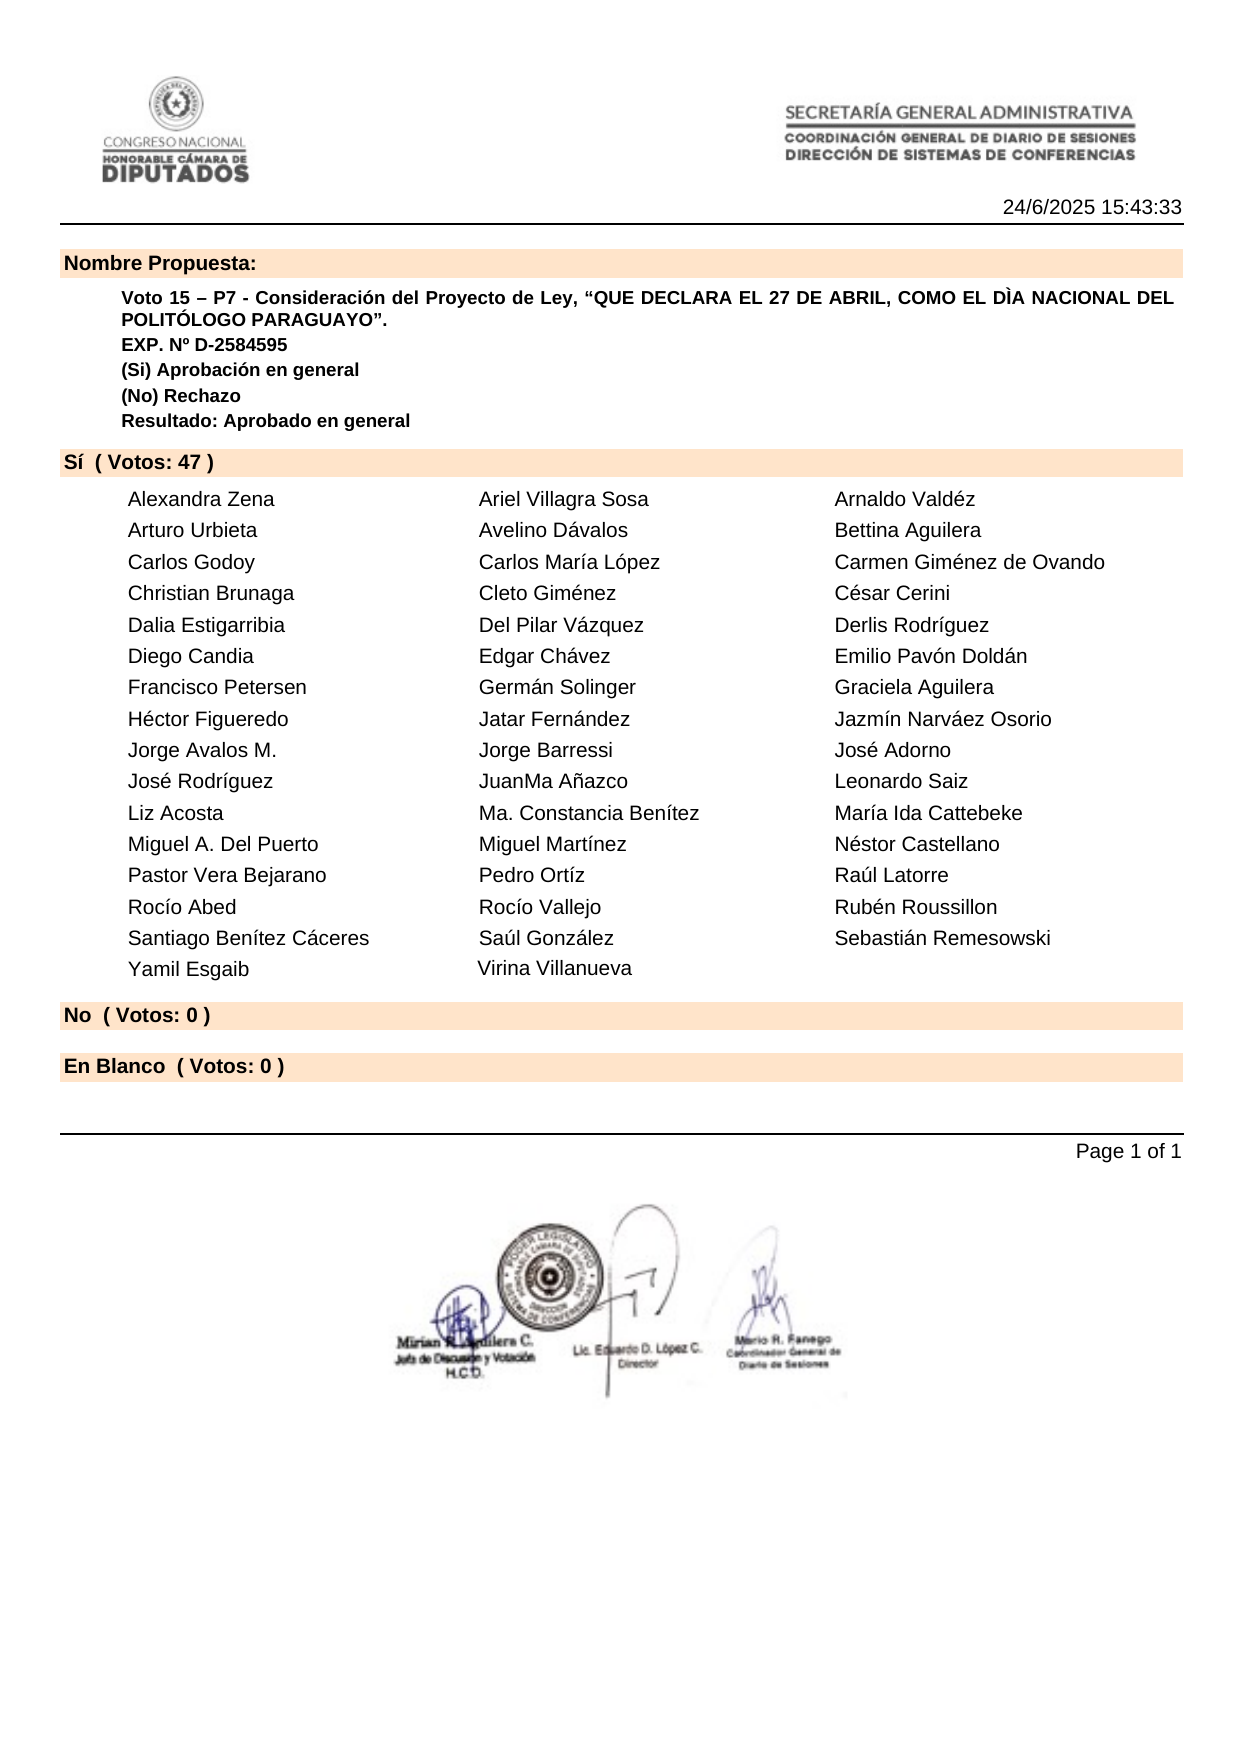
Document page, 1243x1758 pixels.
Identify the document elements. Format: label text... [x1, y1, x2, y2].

table_cell Sí ( Votos: 47 ) [60, 449, 1183, 477]
table_cell No ( Votos: 0 ) [60, 1002, 1183, 1030]
table_cell [1184, 1053, 1189, 1082]
table_cell Saúl González [476, 925, 815, 953]
table_cell [1184, 477, 1189, 486]
table_cell [815, 1105, 831, 1133]
table_cell [1184, 549, 1189, 577]
table_cell Liz Acosta [125, 799, 462, 828]
table_cell Jorge Barressi [476, 737, 815, 765]
table_cell [1168, 486, 1183, 1002]
table_cell Rubén Roussillon [831, 894, 1168, 922]
table_cell [1184, 517, 1189, 546]
table_cell Rocío Vallejo [476, 894, 815, 922]
table_cell [60, 477, 1183, 486]
table_cell [1184, 831, 1189, 859]
table_cell Nombre Propuesta: [60, 249, 1183, 278]
table_cell [1184, 737, 1189, 765]
table_cell [1184, 799, 1189, 828]
table_cell [60, 1030, 1183, 1053]
table_cell [462, 486, 476, 1002]
table_cell Miguel A. Del Puerto [125, 831, 462, 859]
table_cell [1184, 894, 1189, 922]
table_cell [462, 1105, 476, 1133]
table_cell [1184, 611, 1189, 640]
table_cell [1184, 580, 1189, 608]
table_cell [1184, 705, 1189, 734]
table_cell Emilio Pavón Doldán [831, 643, 1168, 671]
table_cell [125, 985, 462, 1002]
table_cell Rocío Abed [125, 894, 462, 922]
table_cell Arnaldo Valdéz [831, 486, 1168, 514]
table_cell [1184, 956, 1189, 985]
table_cell [1184, 674, 1189, 702]
table_cell [1168, 1105, 1183, 1133]
table_cell Avelino Dávalos [476, 517, 815, 546]
table_cell [60, 278, 1183, 283]
table_cell Christian Brunaga [125, 580, 462, 608]
table_cell [1184, 449, 1189, 477]
table_cell [1184, 486, 1189, 514]
table_cell [1184, 1002, 1189, 1030]
table_cell [1184, 1082, 1189, 1104]
table_cell César Cerini [831, 580, 1168, 608]
table_cell Del Pilar Vázquez [476, 611, 815, 640]
table_cell Carlos Godoy [125, 549, 462, 577]
table_cell Carlos María López [476, 549, 815, 577]
table_cell Arturo Urbieta [125, 517, 462, 546]
table_cell JuanMa Añazco [476, 768, 815, 797]
table_header 24/6/2025 15:43:33 [649, 189, 1183, 223]
table_cell Virina Villanueva [476, 953, 815, 1002]
table_cell Héctor Figueredo [125, 705, 462, 734]
table_cell Jazmín Narváez Osorio [831, 705, 1168, 734]
table_cell [1184, 768, 1189, 797]
table_cell [476, 1105, 815, 1133]
table_cell En Blanco ( Votos: 0 ) [60, 1053, 1183, 1082]
table_cell Yamil Esgaib [125, 956, 462, 985]
table_cell Jorge Avalos M. [125, 737, 462, 765]
table_cell [1184, 1030, 1189, 1053]
table_cell [60, 228, 1183, 249]
table_cell [60, 1082, 1183, 1104]
table_cell Graciela Aguilera [831, 674, 1168, 702]
table_cell José Adorno [831, 737, 1168, 765]
table_cell [60, 1138, 827, 1172]
table_cell Santiago Benítez Cáceres [125, 925, 462, 953]
table_header [1184, 189, 1189, 223]
table_header [60, 189, 649, 223]
table_cell Ma. Constancia Benítez [476, 799, 815, 828]
table_cell María Ida Cattebeke [831, 799, 1168, 828]
table_cell [831, 953, 1168, 1002]
table_cell Voto 15 – P7 - Consideración del Proyecto de Ley, “QUE DECLARA EL 27 DE ABRIL, COMO EL DÌA NACIONAL DEL POLITÓLOGO PARAGUAYO”. EXP. Nº D-2584595 (Si) Aprobación en general (No) Rechazo Resultado: Aprobado en general [118, 284, 1178, 432]
table_cell Pedro Ortíz [476, 862, 815, 891]
table_cell Diego Candia [125, 643, 462, 671]
table_cell Alexandra Zena [125, 486, 462, 514]
table_cell [1184, 985, 1189, 1002]
table_cell Miguel Martínez [476, 831, 815, 859]
table_cell Germán Solinger [476, 674, 815, 702]
table_cell José Rodríguez [125, 768, 462, 797]
table_cell [125, 1105, 462, 1133]
table_cell Edgar Chávez [476, 643, 815, 671]
table_cell [118, 432, 1178, 449]
table_cell Francisco Petersen [125, 674, 462, 702]
table_cell [1184, 862, 1189, 891]
table_cell Derlis Rodríguez [831, 611, 1168, 640]
table_cell [831, 1105, 1168, 1133]
table_cell Bettina Aguilera [831, 517, 1168, 546]
table_cell Jatar Fernández [476, 705, 815, 734]
table_cell [60, 1105, 124, 1133]
table_cell [1184, 925, 1189, 953]
table_cell [1184, 249, 1189, 278]
table_cell [60, 486, 124, 1002]
table_cell [815, 486, 831, 1002]
table_cell Page 1 of 1 [827, 1138, 1183, 1172]
table_cell [60, 284, 118, 449]
table_cell [1184, 1105, 1189, 1133]
table_cell Carmen Giménez de Ovando [831, 549, 1168, 577]
table_cell [1178, 284, 1189, 449]
table_cell Leonardo Saiz [831, 768, 1168, 797]
table_cell Ariel Villagra Sosa [476, 486, 815, 514]
table_cell Raúl Latorre [831, 862, 1168, 891]
table_cell Néstor Castellano [831, 831, 1168, 859]
table_cell [1184, 643, 1189, 671]
table_cell Sebastián Remesowski [831, 925, 1168, 953]
table_cell [1184, 228, 1189, 249]
table_cell Dalia Estigarribia [125, 611, 462, 640]
table_cell [1184, 1138, 1189, 1172]
table_cell Cleto Giménez [476, 580, 815, 608]
table_cell Pastor Vera Bejarano [125, 862, 462, 891]
